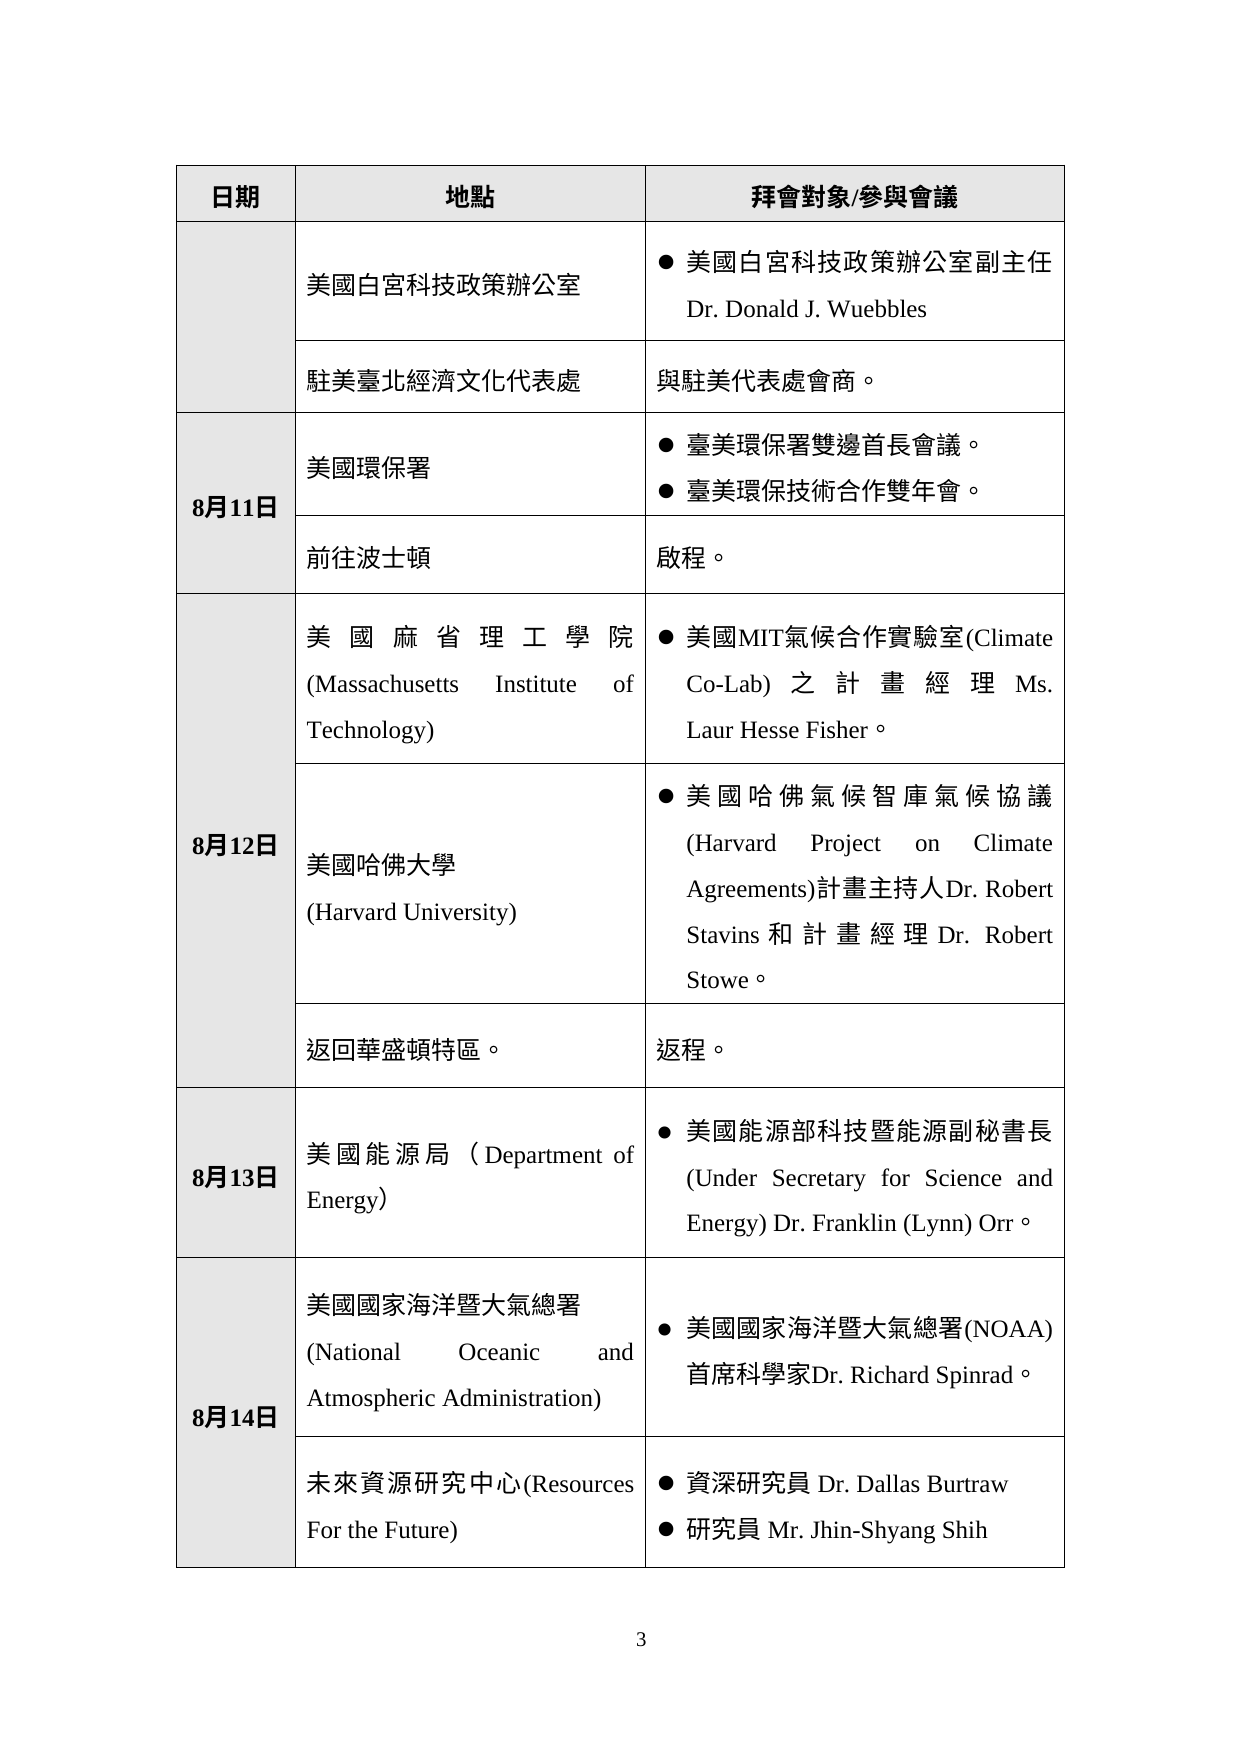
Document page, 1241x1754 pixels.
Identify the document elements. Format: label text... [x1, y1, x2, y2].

table_cell [177, 222, 295, 412]
table_cell 美國哈佛氣候智庫氣候協議(Harvard Project on Climate Agreements)計畫主持人Dr. Robert Stavins和計畫經理Dr. Robert Stowe。 [646, 764, 1064, 1003]
table_cell 返程。 [646, 1004, 1064, 1087]
table_header 日期 [177, 166, 295, 221]
table_cell 美國國家海洋暨大氣總署 (National Oceanic and Atmospheric Administration) [296, 1258, 645, 1436]
table_cell 未來資源研究中心(Resources For the Future) [296, 1437, 645, 1567]
table_cell 前往波士頓 [296, 516, 645, 593]
table_cell 美國能源部科技暨能源副秘書長(Under Secretary for Science and Energy) Dr. Franklin (Lynn) Orr。 [646, 1088, 1064, 1257]
table_cell 美國白宮科技政策辦公室副主任 Dr. Donald J. Wuebbles [646, 222, 1064, 340]
table_cell 美國國家海洋暨大氣總署(NOAA) 首席科學家Dr. Richard Spinrad。 [646, 1258, 1064, 1436]
table_cell 美國白宮科技政策辦公室 [296, 222, 645, 340]
table_cell 與駐美代表處會商。 [646, 341, 1064, 412]
table_cell 資深研究員 Dr. Dallas Burtraw 研究員 Mr. Jhin-Shyang Shih [646, 1437, 1064, 1567]
table_cell 8月14日 [177, 1258, 295, 1567]
table_cell 美國麻省理工學院(Massachusetts Institute of Technology) [296, 594, 645, 763]
table_cell 返回華盛頓特區。 [296, 1004, 645, 1087]
table_cell 8月12日 [177, 594, 295, 1087]
table_cell 臺美環保署雙邊首長會議。 臺美環保技術合作雙年會。 [646, 413, 1064, 515]
table_cell 美國MIT氣候合作實驗室(Climate Co-Lab)之計畫經理Ms. Laur Hesse Fisher。 [646, 594, 1064, 763]
table_header 地點 [296, 166, 645, 221]
table_cell 美國環保署 [296, 413, 645, 515]
table_cell 8月11日 [177, 413, 295, 593]
table_cell 美國能源局（Department of Energy） [296, 1088, 645, 1257]
table_cell 駐美臺北經濟文化代表處 [296, 341, 645, 412]
table_header 拜會對象/參與會議 [646, 166, 1064, 221]
table_cell 8月13日 [177, 1088, 295, 1257]
table_cell 啟程。 [646, 516, 1064, 593]
table_cell 美國哈佛大學 (Harvard University) [296, 764, 645, 1003]
